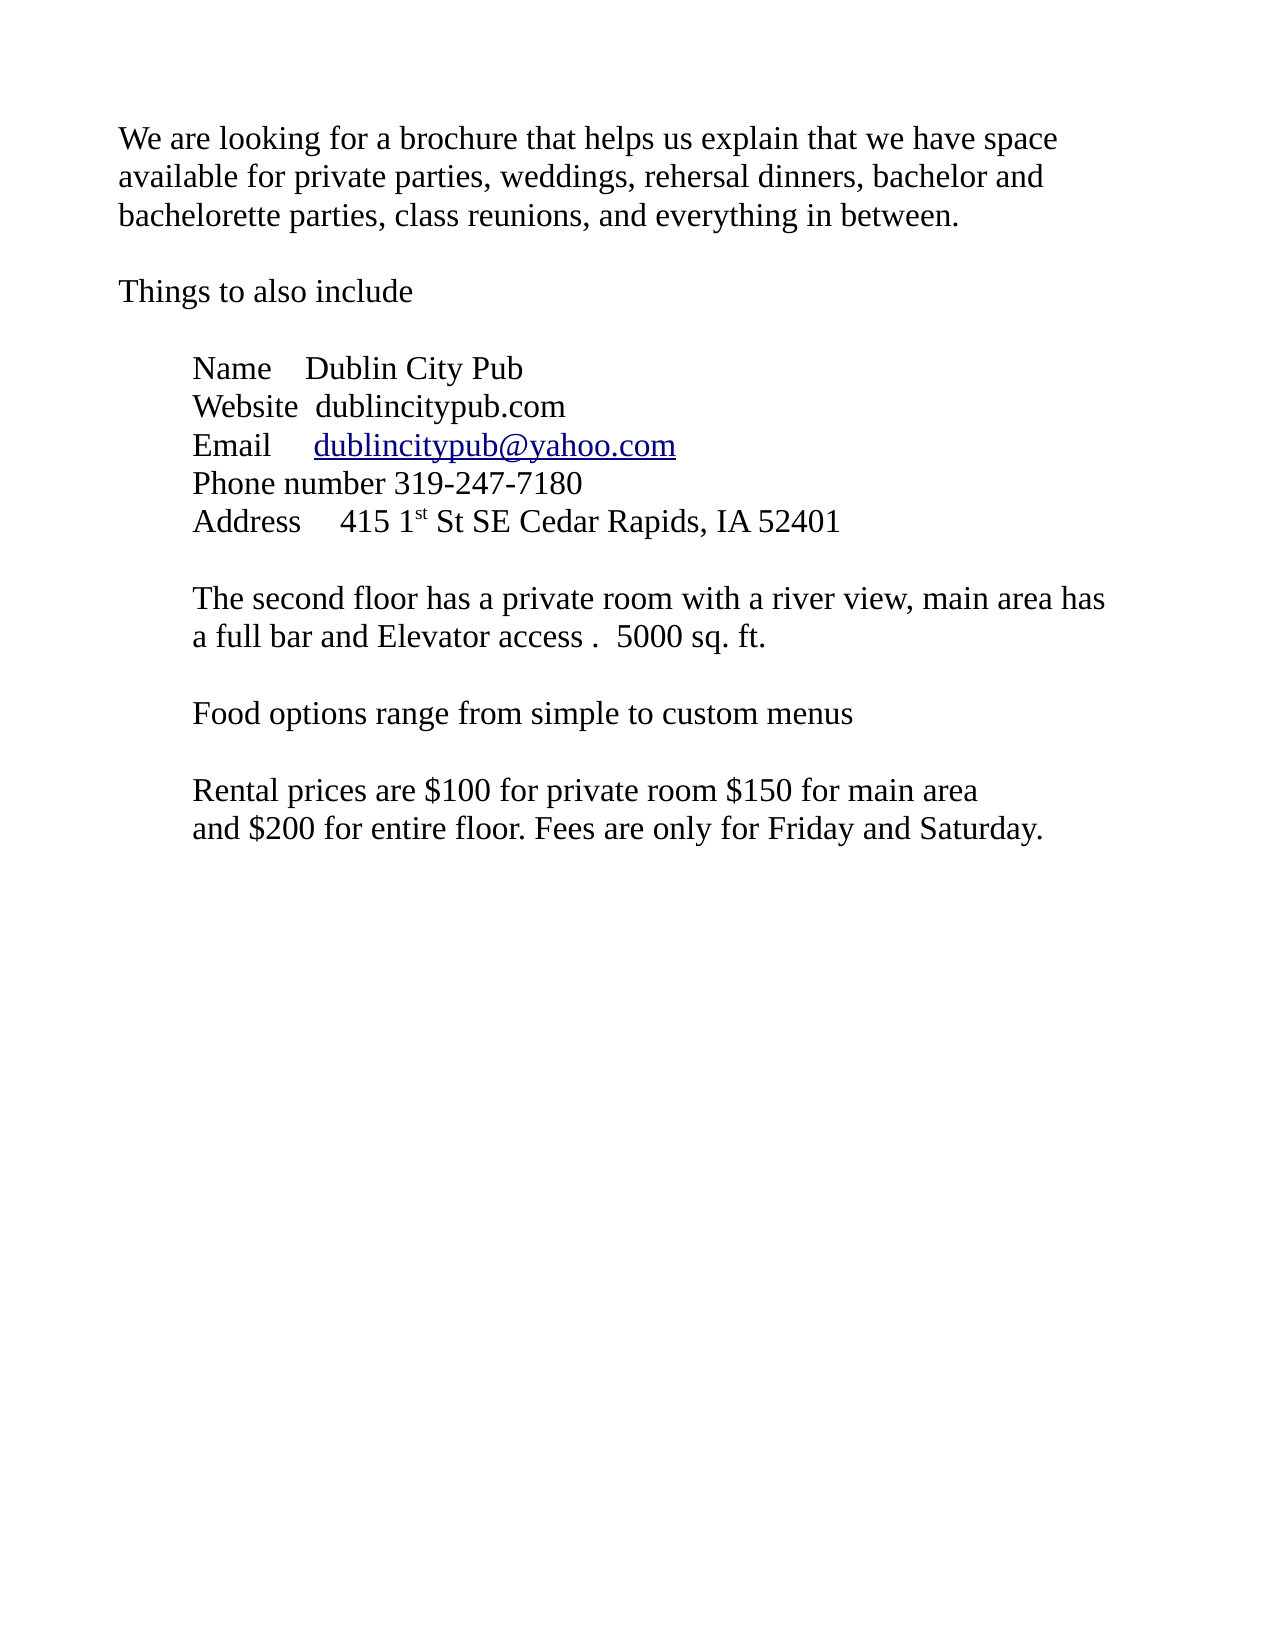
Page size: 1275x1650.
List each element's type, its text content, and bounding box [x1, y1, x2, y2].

text and $200 for entire floor. Fees are only for Friday and Saturday. [118, 808, 1157, 846]
text The second floor has a private room with a river view, main area has [118, 578, 1157, 616]
text Rental prices are $100 for private room $150 for main area [118, 770, 1157, 808]
text a full bar and Elevator access . 5000 sq. ft. [118, 616, 1157, 655]
text Things to also include [118, 271, 1157, 310]
text Address 415 1st St SE Cedar Rapids, IA 52401 [118, 501, 1157, 540]
text Website dublincitypub.com [118, 386, 1157, 425]
text Email dublincitypub@yahoo.com [118, 425, 1157, 463]
text Food options range from simple to custom menus [118, 693, 1157, 731]
text We are looking for a brochure that helps us explain that we have space available for private parties, weddings, rehersal dinners, bachelor and bachelorette parties, class reunions, and everything in between. [118, 118, 1157, 233]
text Name Dublin City Pub [118, 348, 1157, 386]
text Phone number 319-247-7180 [118, 463, 1157, 501]
